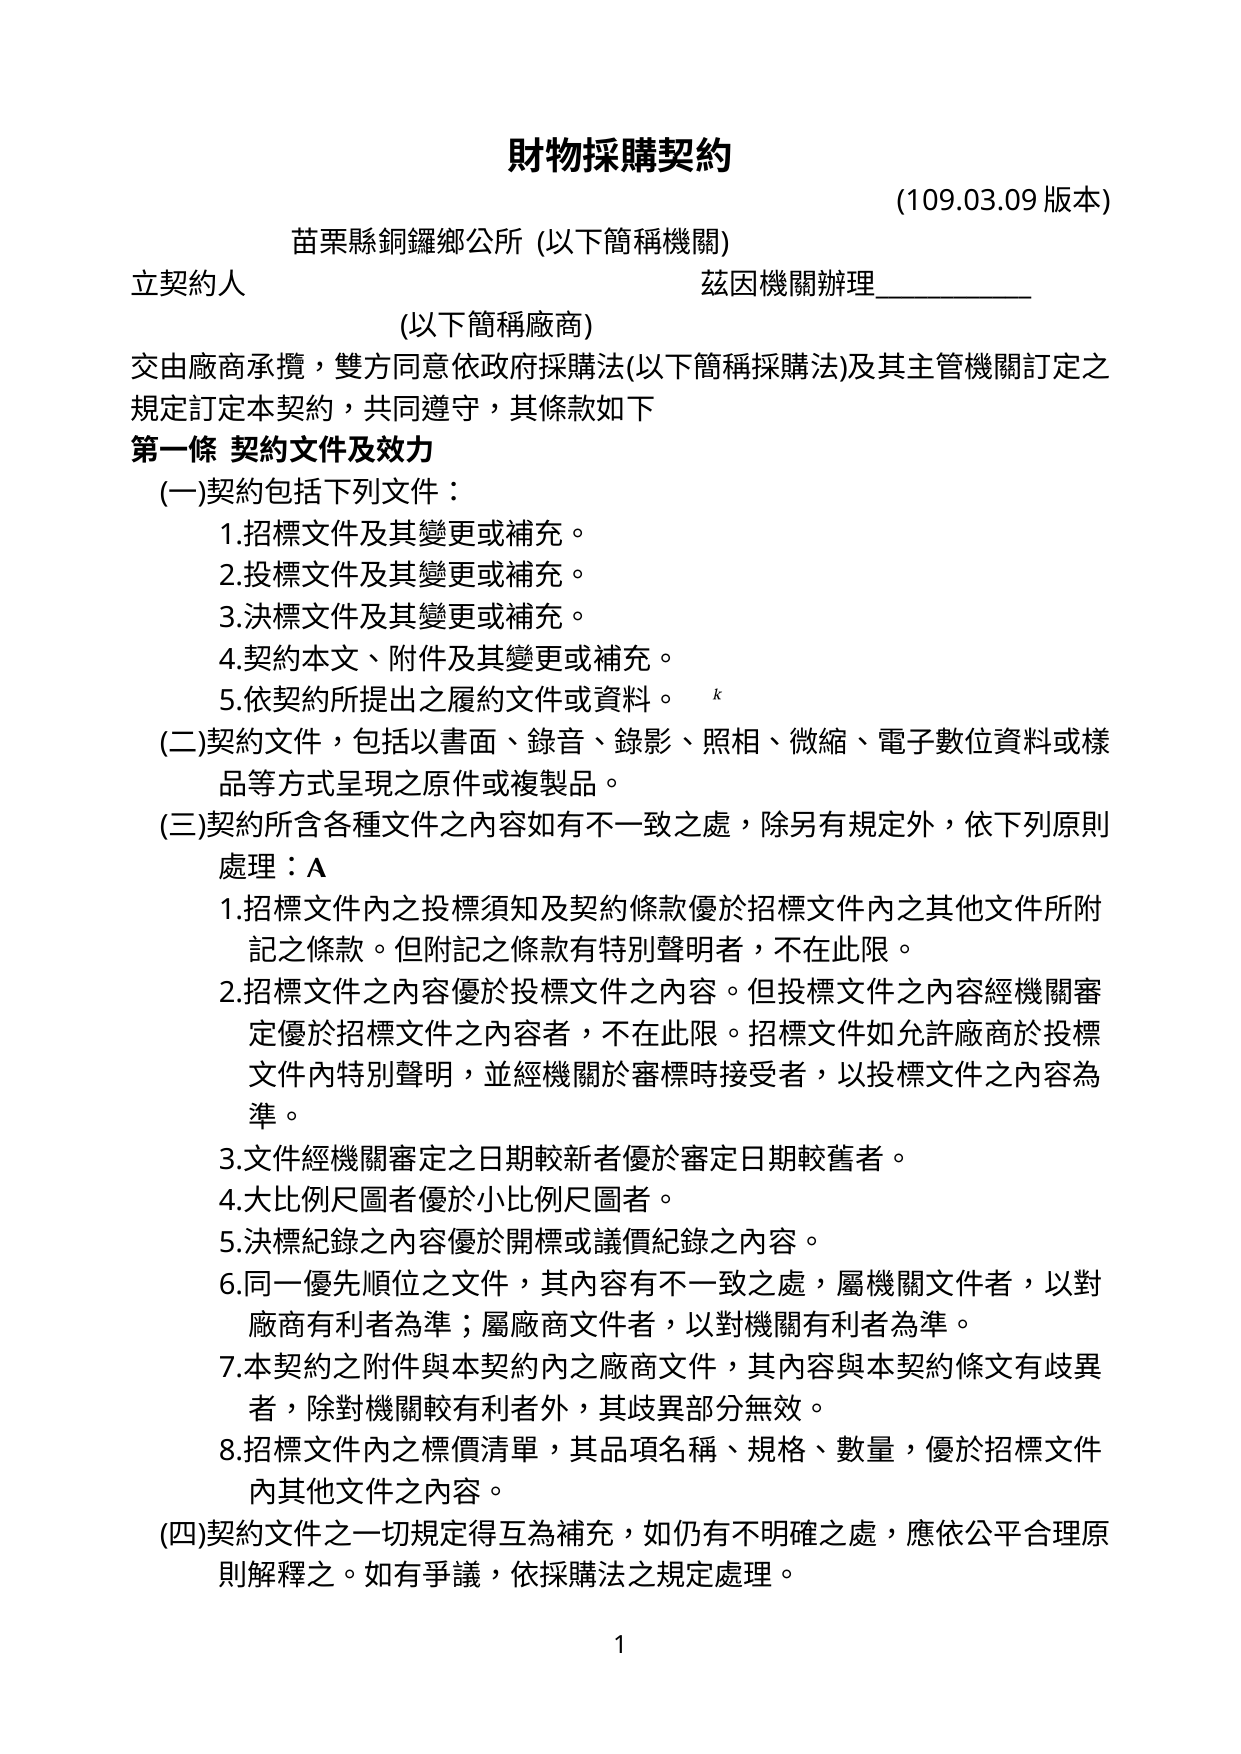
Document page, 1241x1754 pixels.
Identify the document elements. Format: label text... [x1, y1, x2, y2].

text 苗栗縣銅鑼鄉公所 (以下簡稱機關) [130, 219, 1110, 261]
text (以下簡稱廠商) [130, 302, 1110, 344]
text 2.投標文件及其變更或補充。 [218, 552, 1104, 594]
text 1.招標文件及其變更或補充。 [218, 511, 1104, 552]
text 立契約人 茲因機關辦理____________ [130, 261, 1110, 302]
text 7.本契約之附件與本契約內之廠商文件，其內容與本契約條文有歧異者，除對機關較有利者外，其歧異部分無效。 [218, 1344, 1104, 1427]
text 交由廠商承攬，雙方同意依政府採購法(以下簡稱採購法)及其主管機關訂定之規定訂定本契約，共同遵守，其條款如下 [130, 344, 1110, 427]
text 8.招標文件內之標價清單，其品項名稱、規格、數量，優於招標文件內其他文件之內容。 [218, 1427, 1104, 1511]
text 5.決標紀錄之內容優於開標或議價紀錄之內容。 [218, 1219, 1104, 1261]
text (四)契約文件之一切規定得互為補充，如仍有不明確之處，應依公平合理原則解釋之。如有爭議，依採購法之規定處理。 [159, 1511, 1110, 1594]
text (一)契約包括下列文件： [159, 469, 1110, 511]
text 1.招標文件內之投標須知及契約條款優於招標文件內之其他文件所附記之條款。但附記之條款有特別聲明者，不在此限。 [218, 886, 1104, 969]
text 4.契約本文、附件及其變更或補充。 [218, 636, 1104, 677]
text (三)契約所含各種文件之內容如有不一致之處，除另有規定外，依下列原則處理： [159, 802, 1110, 886]
text 第一條 契約文件及效力 [130, 427, 1110, 469]
text 財物採購契約 [130, 136, 1110, 177]
text 5.依契約所提出之履約文件或資料。 [218, 677, 1104, 719]
text (二)契約文件，包括以書面、錄音、錄影、照相、微縮、電子數位資料或樣品等方式呈現之原件或複製品。 [159, 719, 1110, 802]
text 2.招標文件之內容優於投標文件之內容。但投標文件之內容經機關審定優於招標文件之內容者，不在此限。招標文件如允許廠商於投標文件內特別聲明，並經機關於審標時接受者，以投標文件之內容為準。 [218, 969, 1104, 1136]
text 6.同一優先順位之文件，其內容有不一致之處，屬機關文件者，以對廠商有利者為準；屬廠商文件者，以對機關有利者為準。 [218, 1261, 1104, 1344]
text 4.大比例尺圖者優於小比例尺圖者。 [218, 1177, 1104, 1219]
text (109.03.09版本) [130, 177, 1110, 219]
text 3.決標文件及其變更或補充。 [218, 594, 1104, 636]
text 3.文件經機關審定之日期較新者優於審定日期較舊者。 [218, 1136, 1104, 1177]
